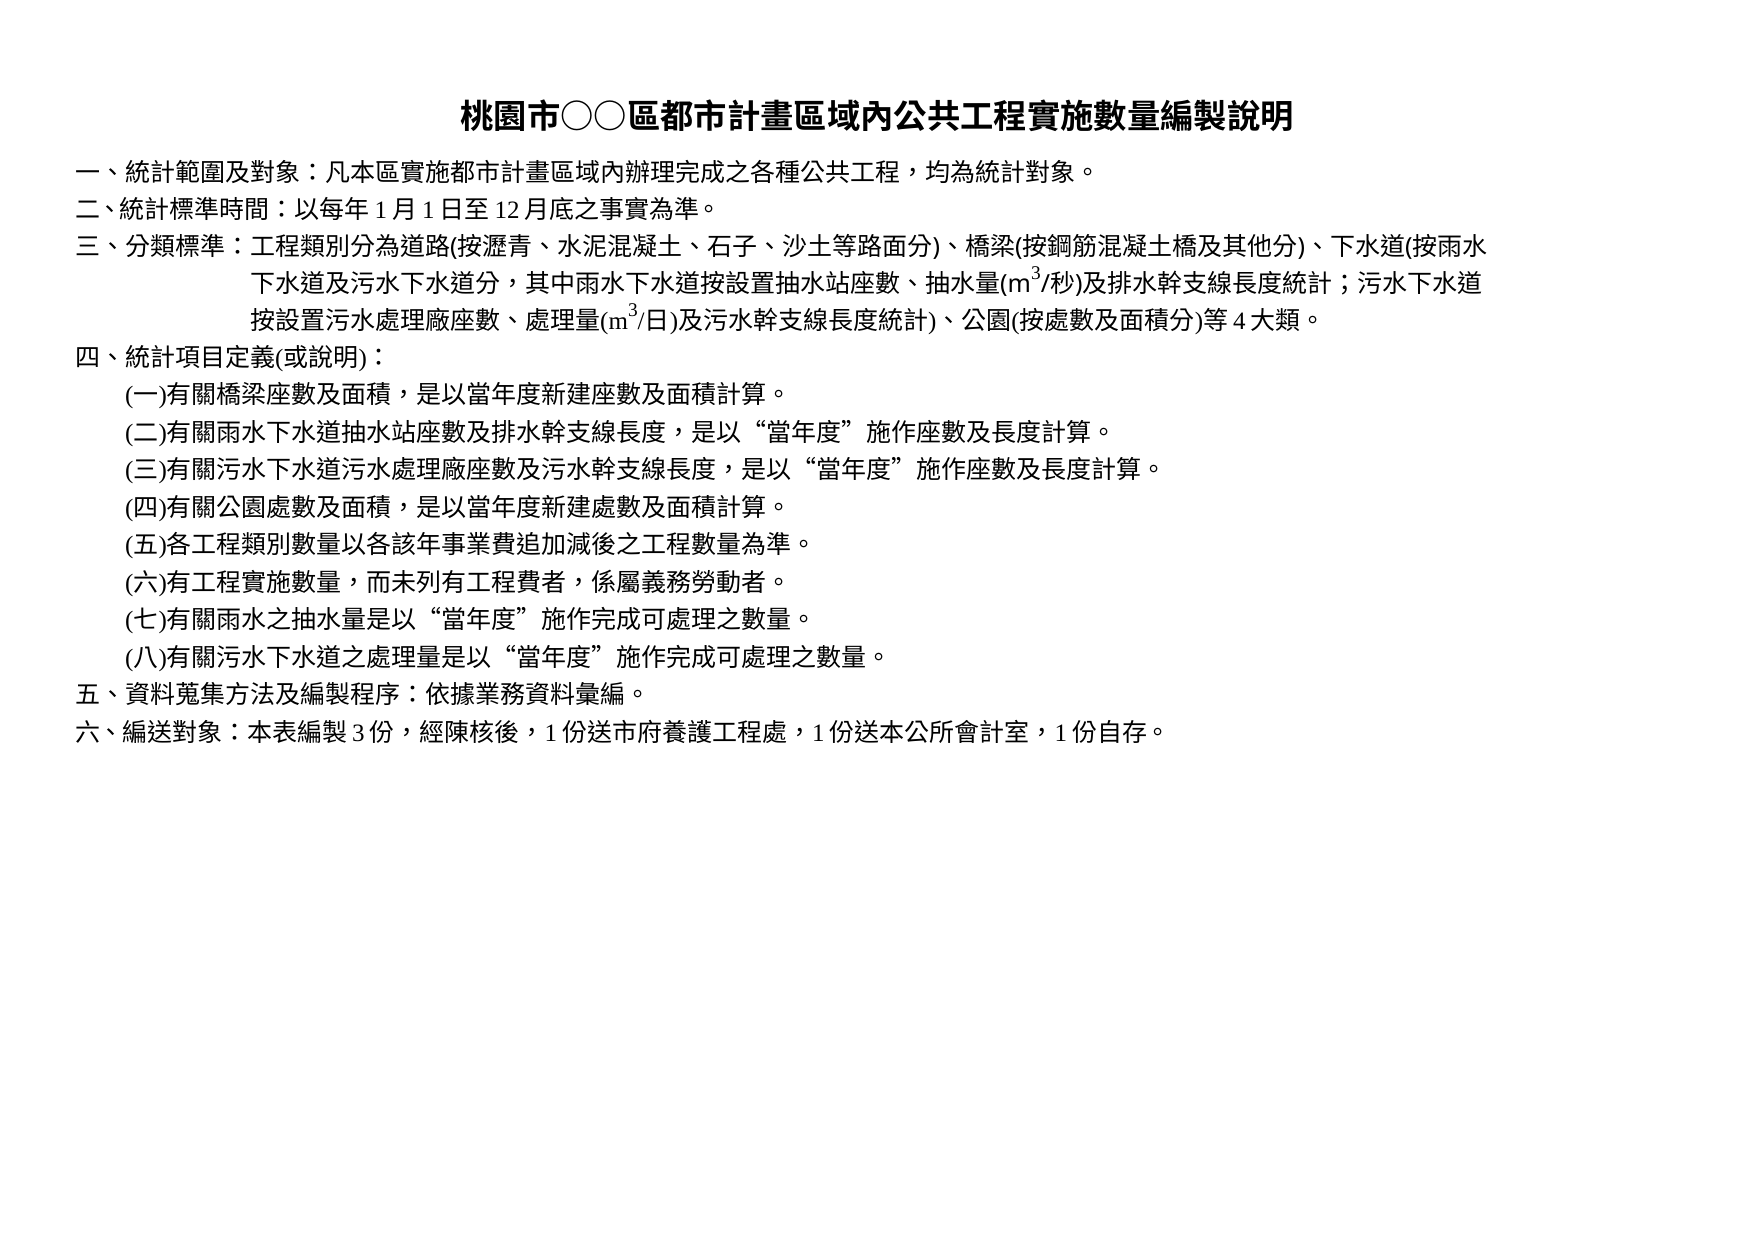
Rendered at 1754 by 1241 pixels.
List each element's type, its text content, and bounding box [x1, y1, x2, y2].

text (八)有關污水下水道之處理量是以“當年度”施作完成可處理之數量。 [75, 637, 1679, 674]
text 按設置污水處理廠座數、處理量(m3/日)及污水幹支線長度統計)、公園(按處數及面積分)等4大類。 [75, 299, 1672, 337]
text 六、編送對象：本表編製3份，經陳核後，1份送市府養護工程處，1份送本公所會計室，1份自存。 [75, 712, 1679, 749]
text 下水道及污水下水道分，其中雨水下水道按設置抽水站座數、抽水量(m3/秒)及排水幹支線長度統計；污水下水道 [200, 263, 1679, 299]
text 二、統計標準時間：以每年1月1日至12月底之事實為準。 [75, 189, 1679, 226]
text (二)有關雨水下水道抽水站座數及排水幹支線長度，是以“當年度”施作座數及長度計算。 [75, 412, 1679, 449]
text 四、統計項目定義(或說明)： [75, 337, 1679, 374]
text (六)有工程實施數量，而未列有工程費者，係屬義務勞動者。 [75, 562, 1679, 599]
text 五、資料蒐集方法及編製程序：依據業務資料彙編。 [75, 674, 1679, 712]
text 桃園市○○區都市計畫區域內公共工程實施數量編製說明 [75, 76, 1679, 151]
text (五)各工程類別數量以各該年事業費追加減後之工程數量為準。 [75, 524, 1679, 562]
text (三)有關污水下水道污水處理廠座數及污水幹支線長度，是以“當年度”施作座數及長度計算。 [75, 449, 1679, 487]
text (七)有關雨水之抽水量是以“當年度”施作完成可處理之數量。 [75, 599, 1679, 637]
text (四)有關公園處數及面積，是以當年度新建處數及面積計算。 [75, 487, 1679, 524]
text (一)有關橋梁座數及面積，是以當年度新建座數及面積計算。 [75, 374, 1679, 412]
text 一、統計範圍及對象：凡本區實施都市計畫區域內辦理完成之各種公共工程，均為統計對象。 [75, 151, 1679, 189]
text 三、分類標準：工程類別分為道路(按瀝青、水泥混凝土、石子、沙土等路面分)、橋梁(按鋼筋混凝土橋及其他分)、下水道(按雨水 [75, 226, 1679, 263]
